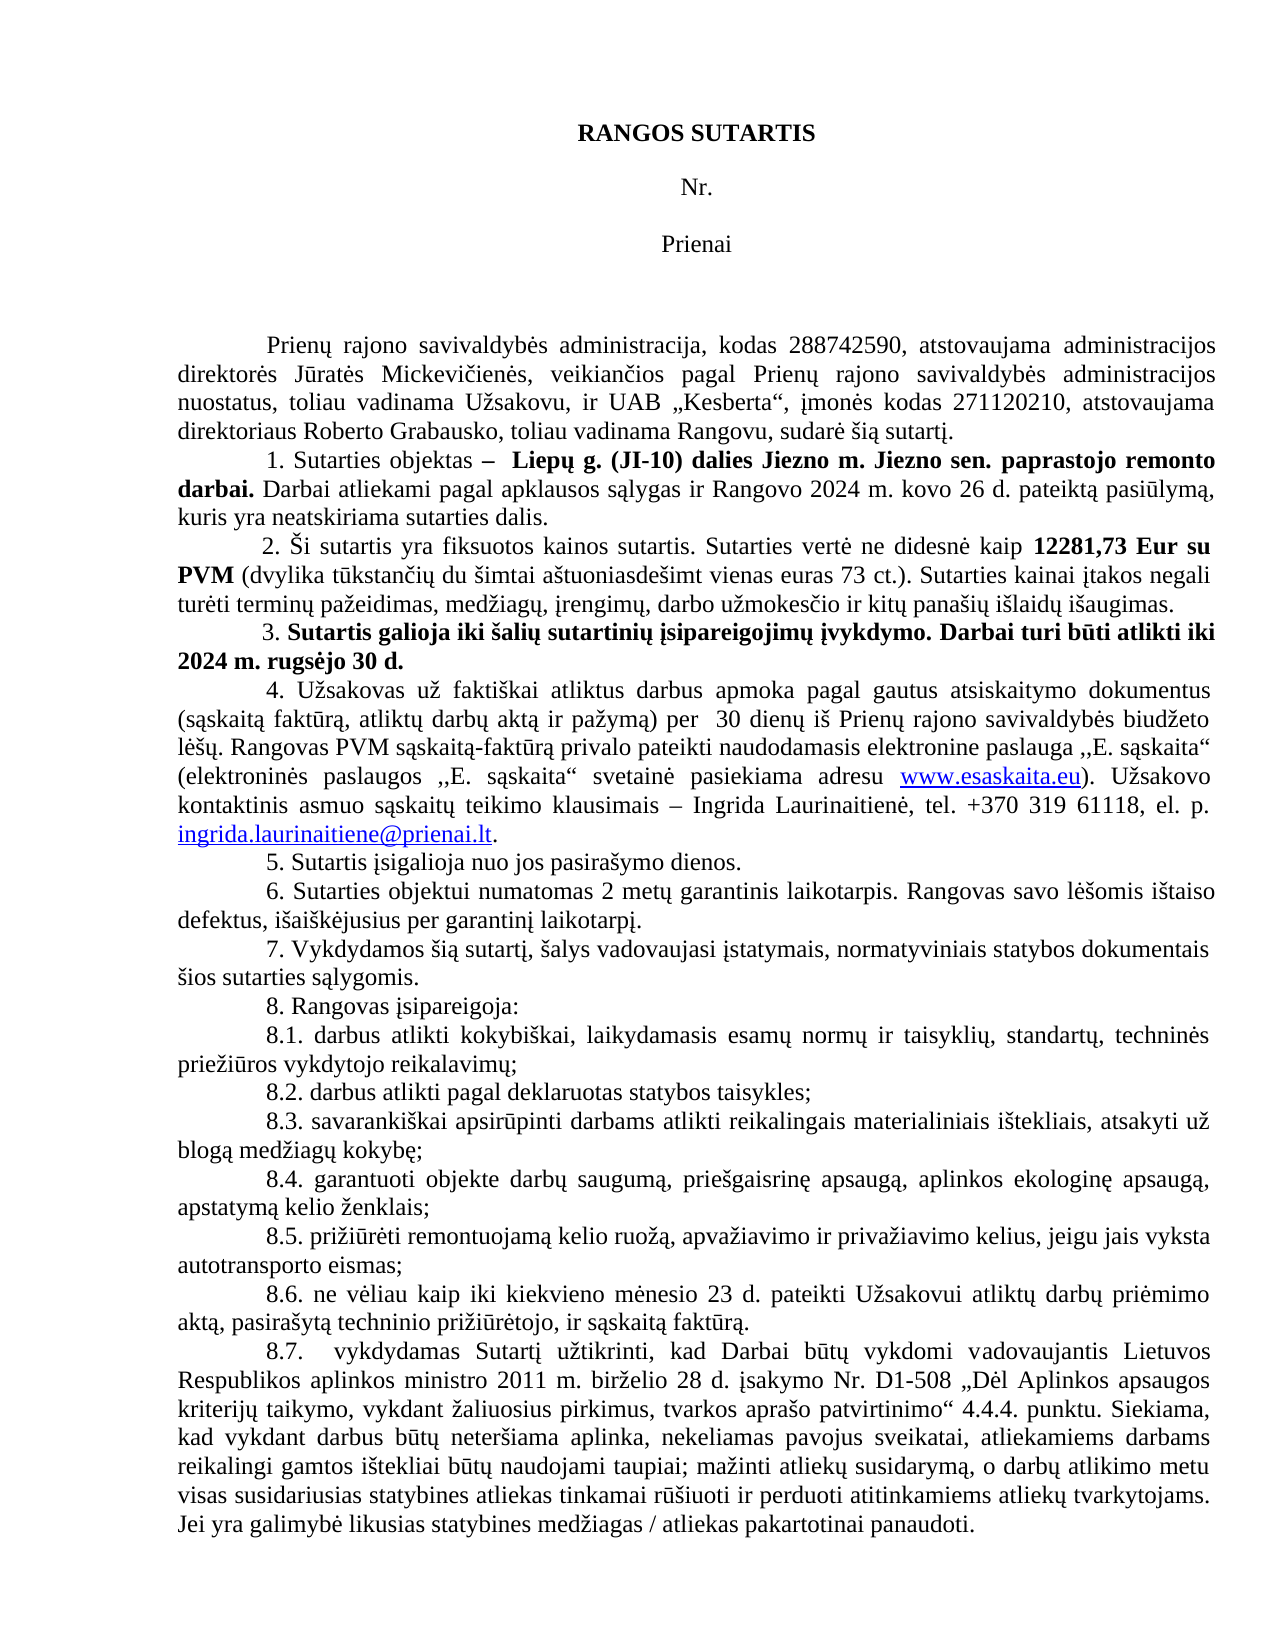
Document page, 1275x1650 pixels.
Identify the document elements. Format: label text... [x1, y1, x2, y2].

text 7. Vykdydamos šią sutartį, šalys vadovaujasi įstatymais, normatyviniais statybos dokumentais šios sutarties sąlygomis. [177, 934, 1211, 991]
text 2. Ši sutartis yra fiksuotos kainos sutartis. Sutarties vertė ne didesnė kaip 12281,73 Eur su PVM (dvylika tūkstančių du šimtai aštuoniasdešimt vienas euras 73 ct.). Sutarties kainai įtakos negali turėti terminų pažeidimas, medžiagų, įrengimų, darbo užmokesčio ir kitų panašių išlaidų išaugimas. [177, 531, 1211, 617]
text 8.3. savarankiškai apsirūpinti darbams atlikti reikalingais materialiniais ištekliais, atsakyti už blogą medžiagų kokybę; [177, 1106, 1211, 1164]
text 8.1. darbus atlikti kokybiškai, laikydamasis esamų normų ir taisyklių, standartų, techninės priežiūros vykdytojo reikalavimų; [177, 1020, 1211, 1077]
text Nr. [177, 172, 1216, 201]
text 3. Sutartis galioja iki šalių sutartinių įsipareigojimų įvykdymo. Darbai turi būti atlikti iki 2024 m. rugsėjo 30 d. [177, 617, 1216, 675]
text 5. Sutartis įsigalioja nuo jos pasirašymo dienos. [177, 847, 1216, 876]
text Prienai [177, 229, 1216, 258]
text RANGOS SUTARTIS [177, 118, 1216, 147]
text 8.2. darbus atlikti pagal deklaruotas statybos taisykles; [177, 1077, 1211, 1106]
text 8.7. vykdydamas Sutartį užtikrinti, kad Darbai būtų vykdomi vadovaujantis Lietuvos Respublikos aplinkos ministro 2011 m. birželio 28 d. įsakymo Nr. D1-508 „Dėl Aplinkos apsaugos kriterijų taikymo, vykdant žaliuosius pirkimus, tvarkos aprašo patvirtinimo“ 4.4.4. punktu. Siekiama, kad vykdant darbus būtų neteršiama aplinka, nekeliamas pavojus sveikatai, atliekamiems darbams reikalingi gamtos ištekliai būtų naudojami taupiai; mažinti atliekų susidarymą, o darbų atlikimo metu visas susidariusias statybines atliekas tinkamai rūšiuoti ir perduoti atitinkamiems atliekų tvarkytojams. Jei yra galimybė likusias statybines medžiagas / atliekas pakartotinai panaudoti. [177, 1336, 1211, 1537]
text 4. Užsakovas už faktiškai atliktus darbus apmoka pagal gautus atsiskaitymo dokumentus (sąskaitą faktūrą, atliktų darbų aktą ir pažymą) per 30 dienų iš Prienų rajono savivaldybės biudžeto lėšų. Rangovas PVM sąskaitą-faktūrą privalo pateikti naudodamasis elektronine paslauga ,,E. sąskaita“ (elektroninės paslaugos ,,E. sąskaita“ svetainė pasiekiama adresu www.esaskaita.eu). Užsakovo kontaktinis asmuo sąskaitų teikimo klausimais – Ingrida Laurinaitienė, tel. +370 319 61118, el. p. ingrida.laurinaitiene@prienai.lt. [177, 675, 1211, 847]
text Prienų rajono savivaldybės administracija, kodas 288742590, atstovaujama administracijos direktorės Jūratės Mickevičienės, veikiančios pagal Prienų rajono savivaldybės administracijos nuostatus, toliau vadinama Užsakovu, ir UAB „Kesberta“, įmonės kodas 271120210, atstovaujama direktoriaus Roberto Grabausko, toliau vadinama Rangovu, sudarė šią sutartį. [177, 330, 1216, 445]
text 8.4. garantuoti objekte darbų saugumą, priešgaisrinę apsaugą, aplinkos ekologinę apsaugą, apstatymą kelio ženklais; [177, 1164, 1211, 1221]
text 1. Sutarties objektas – Liepų g. (JI-10) dalies Jiezno m. Jiezno sen. paprastojo remonto darbai. Darbai atliekami pagal apklausos sąlygas ir Rangovo 2024 m. kovo 26 d. pateiktą pasiūlymą, kuris yra neatskiriama sutarties dalis. [177, 445, 1216, 531]
text 8.5. prižiūrėti remontuojamą kelio ruožą, apvažiavimo ir privažiavimo kelius, jeigu jais vyksta autotransporto eismas; [177, 1221, 1211, 1279]
text 8.6. ne vėliau kaip iki kiekvieno mėnesio 23 d. pateikti Užsakovui atliktų darbų priėmimo aktą, pasirašytą techninio prižiūrėtojo, ir sąskaitą faktūrą. [177, 1279, 1211, 1336]
text 8. Rangovas įsipareigoja: [177, 991, 1211, 1020]
text 6. Sutarties objektui numatomas 2 metų garantinis laikotarpis. Rangovas savo lėšomis ištaiso defektus, išaiškėjusius per garantinį laikotarpį. [177, 876, 1216, 934]
